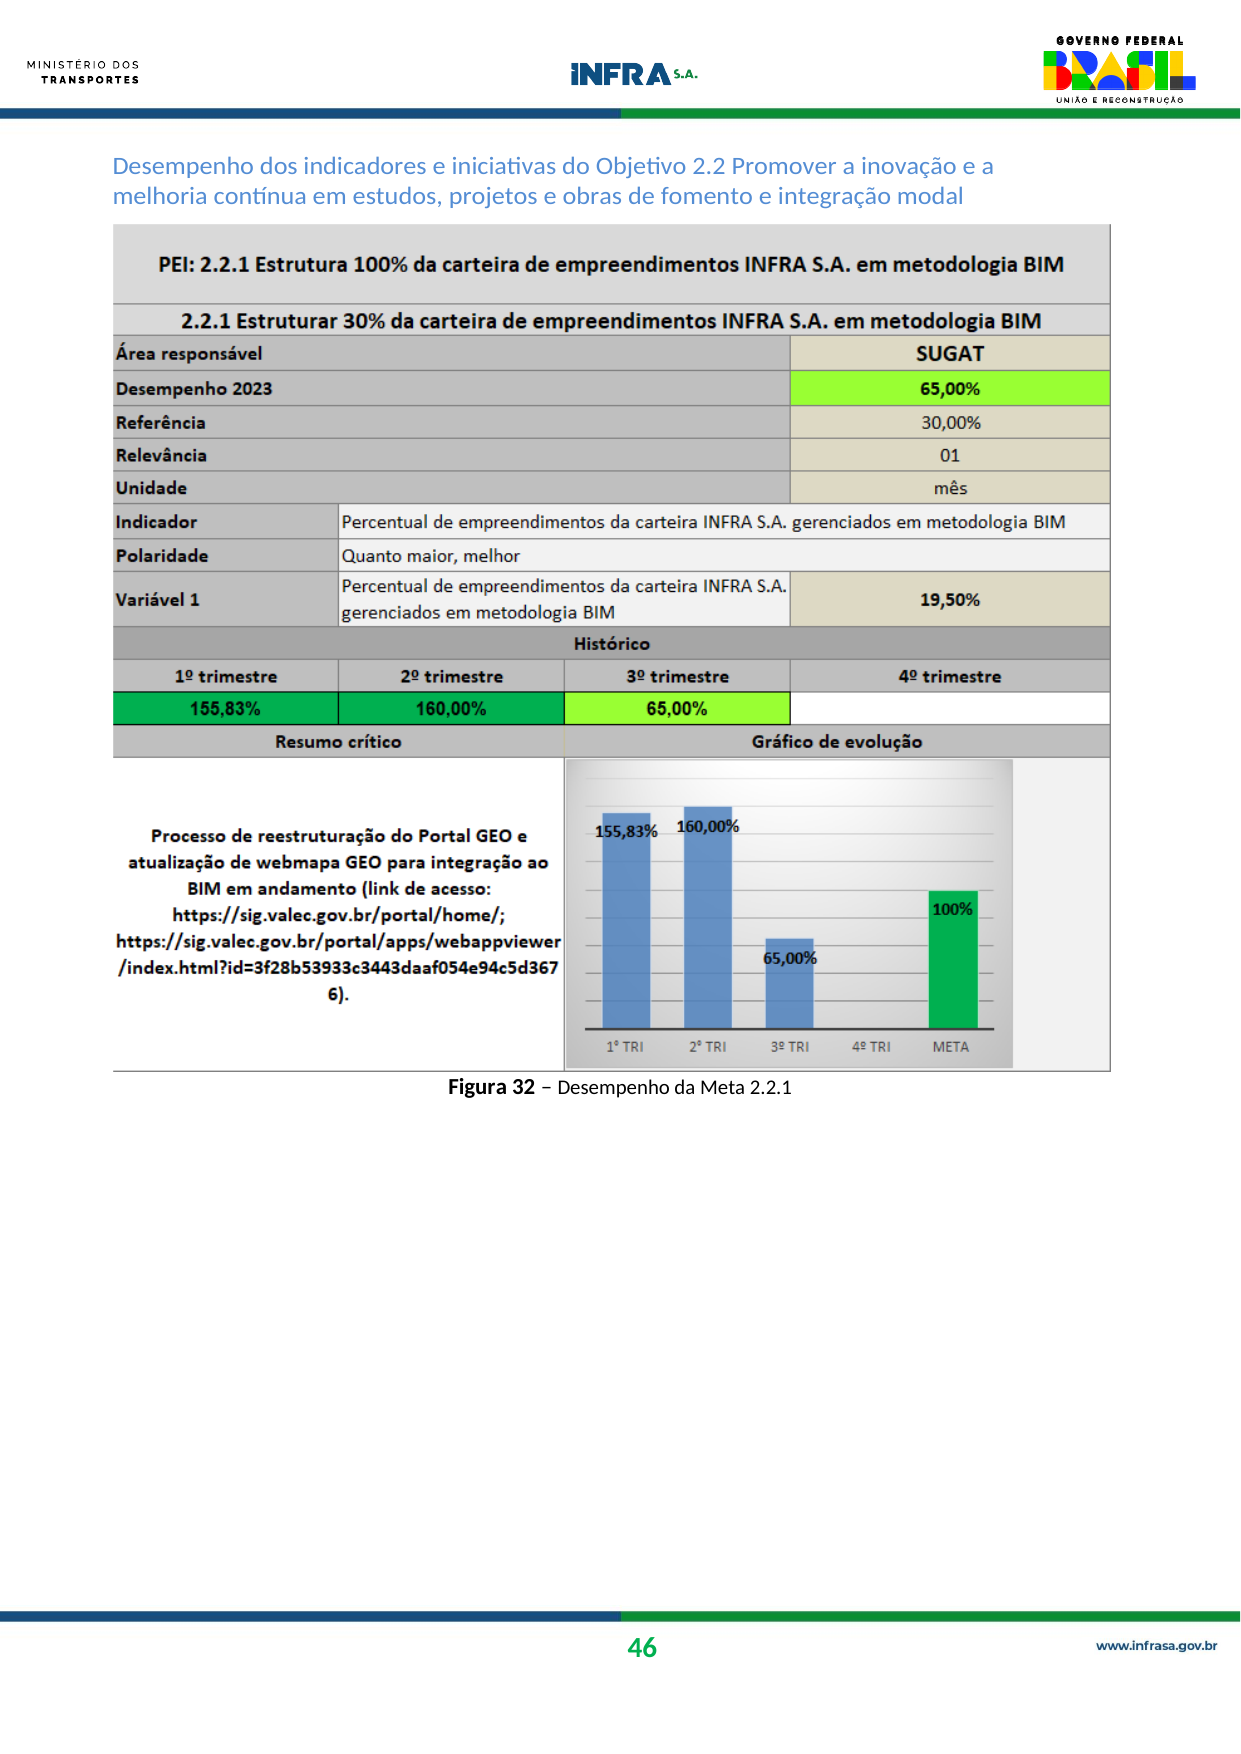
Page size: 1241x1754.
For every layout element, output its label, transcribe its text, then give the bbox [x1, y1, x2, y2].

text Figura 32 – Desempenho da Meta 2.2.1 [112, 1072, 1128, 1100]
subtitle Desempenho dos indicadores e iniciativas do Objetivo 2.2 Promover a inovação e a melhoria contínua em estudos, projetos e obras de fomento e integração modal [112, 150, 997, 211]
